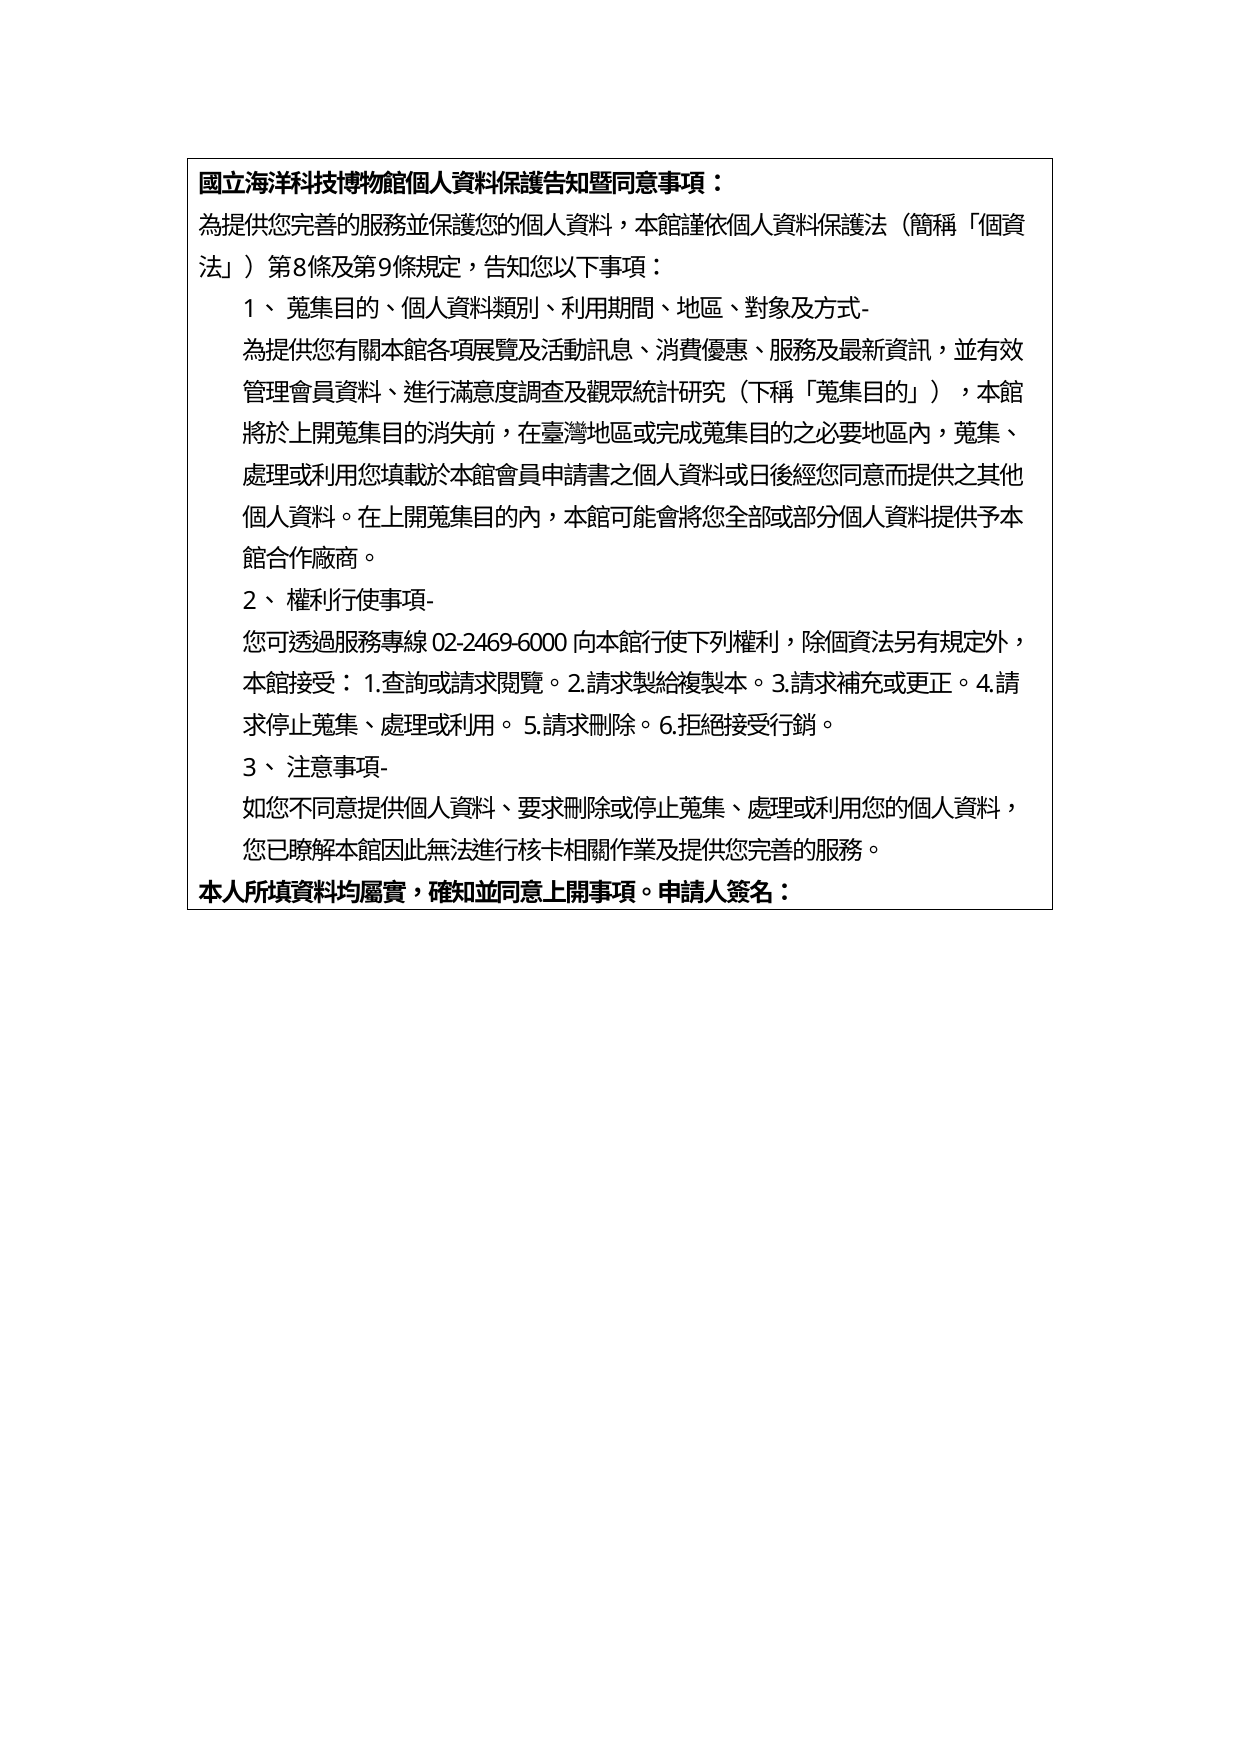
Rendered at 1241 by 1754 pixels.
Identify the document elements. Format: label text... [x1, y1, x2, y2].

table_cell 國立海洋科技博物館個人資料保護告知暨同意事項： 為提供您完善的服務並保護您的個人資料，本館謹依個人資料保護法（簡稱「個資法」）第8條及第9條規定，告知您以下事項： 蒐集目的、個人資料類別、利用期間、地區、對象及方式- 為提供您有關本館各項展覽及活動訊息、消費優惠、服務及最新資訊，並有效管理會員資料、進行滿意度調查及觀眾統計研究（下稱「蒐集目的」），本館將於上開蒐集目的消失前，在臺灣地區或完成蒐集目的之必要地區內，蒐集、處理或利用您填載於本館會員申請書之個人資料或日後經您同意而提供之其他個人資料。在上開蒐集目的內，本館可能會將您全部或部分個人資料提供予本館合作廠商。 權利行使事項- 您可透過服務專線 02-2469-6000 向本館行使下列權利，除個資法另有規定外，本館接受： 1.查詢或請求閱覽。2.請求製給複製本。3.請求補充或更正。4.請求停止蒐集、處理或利用。 5.請求刪除。6.拒絕接受行銷。 注意事項- 如您不同意提供個人資料、要求刪除或停止蒐集、處理或利用您的個人資料，您已瞭解本館因此無法進行核卡相關作業及提供您完善的服務。 本人所填資料均屬實，確知並同意上開事項。申請人簽名： [188, 159, 1052, 909]
